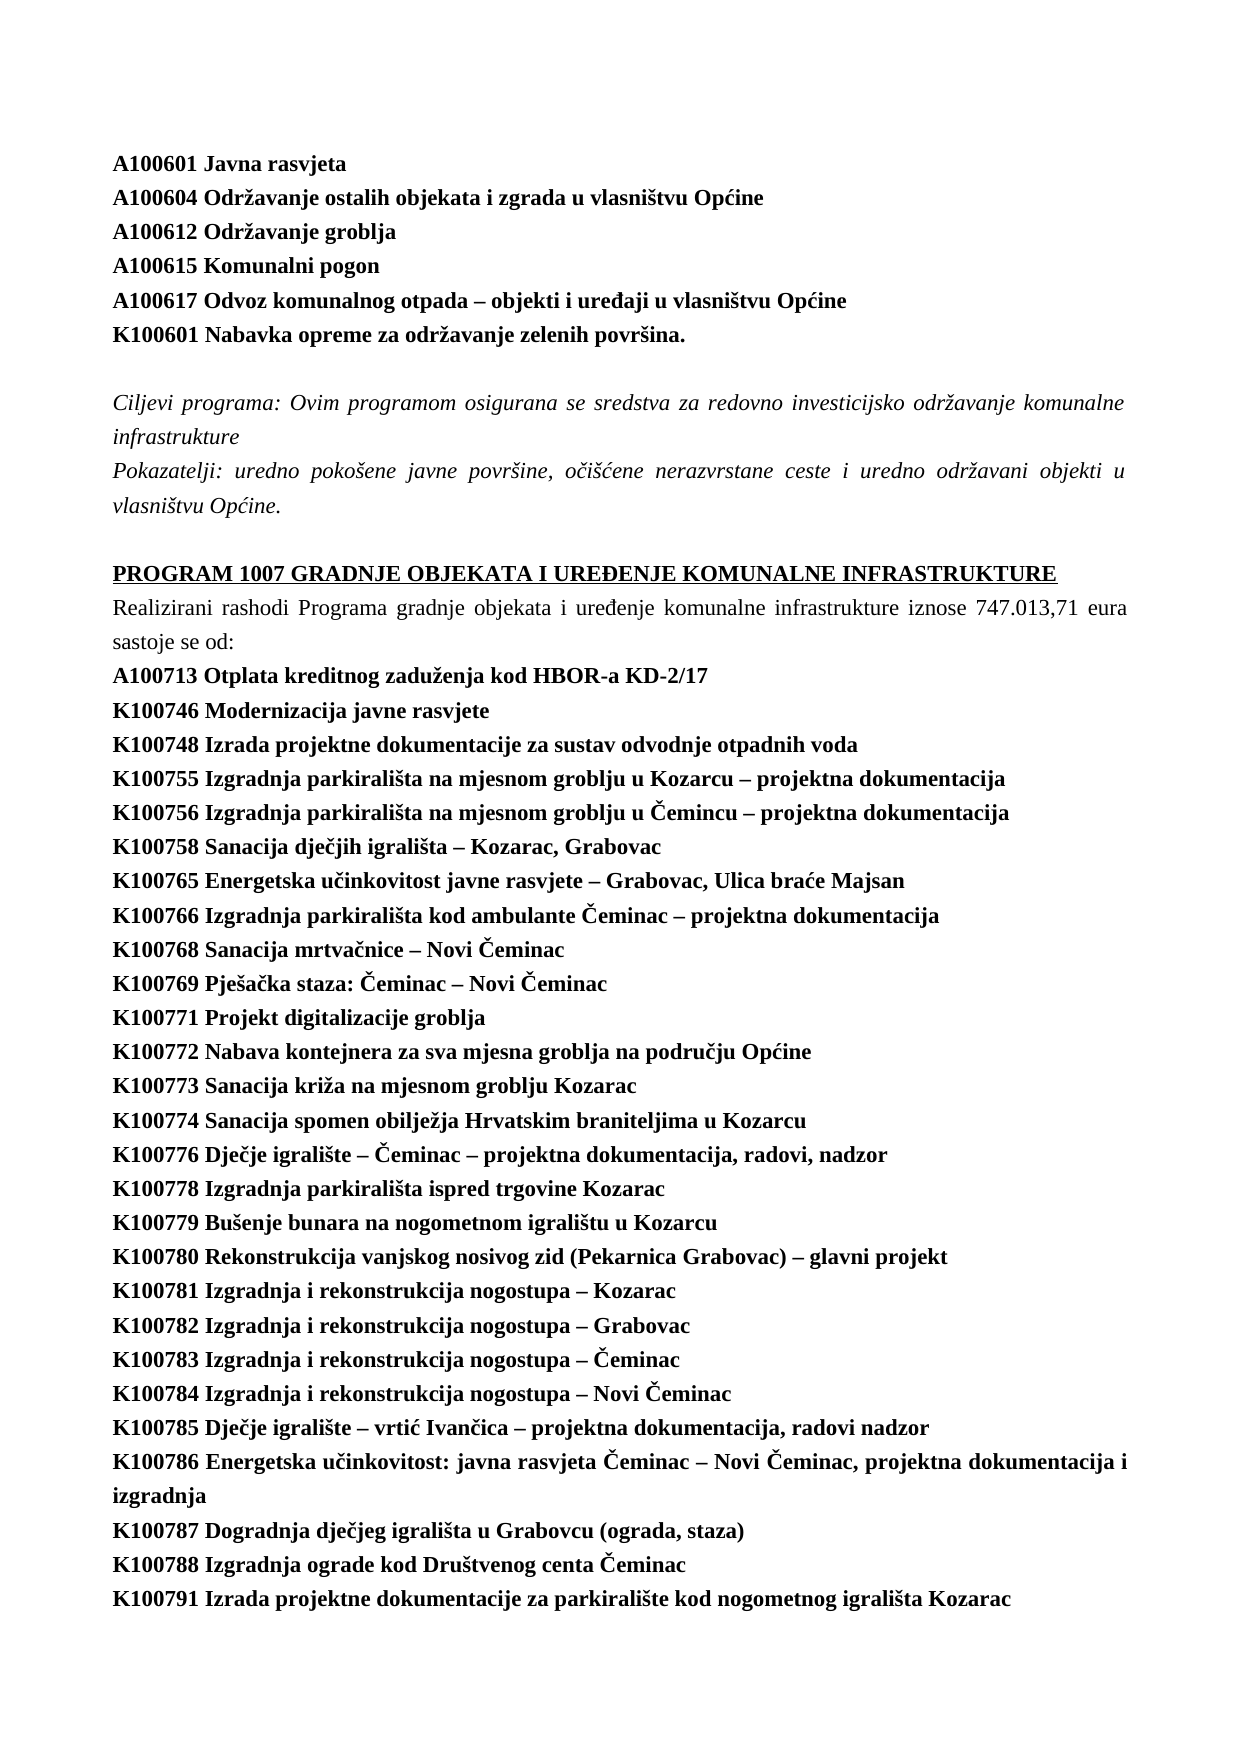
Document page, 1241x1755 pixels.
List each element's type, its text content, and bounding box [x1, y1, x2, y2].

text K100788 Izgradnja ograde kod Društvenog centa Čeminac [112, 1551, 1128, 1577]
text K100782 Izgradnja i rekonstrukcija nogostupa – Grabovac [112, 1312, 1128, 1338]
text K100773 Sanacija križa na mjesnom groblju Kozarac [112, 1072, 1128, 1099]
text K100768 Sanacija mrtvačnice – Novi Čeminac [112, 936, 1128, 962]
text K100765 Energetska učinkovitost javne rasvjete – Grabovac, Ulica braće Majsan [112, 867, 1128, 894]
text K100776 Dječje igralište – Čeminac – projektna dokumentacija, radovi, nadzor [112, 1141, 1128, 1167]
text K100778 Izgradnja parkirališta ispred trgovine Kozarac [112, 1175, 1128, 1201]
text PROGRAM 1007 GRADNJE OBJEKATA I UREĐENJE KOMUNALNE INFRASTRUKTURE [112, 560, 1128, 586]
text A100612 Održavanje groblja [112, 218, 1128, 245]
text K100772 Nabava kontejnera za sva mjesna groblja na području Općine [112, 1038, 1128, 1065]
text K100784 Izgradnja i rekonstrukcija nogostupa – Novi Čeminac [112, 1380, 1128, 1406]
text K100756 Izgradnja parkirališta na mjesnom groblju u Čemincu – projektna dokumentacija [112, 799, 1128, 826]
text K100774 Sanacija spomen obilježja Hrvatskim braniteljima u Kozarcu [112, 1107, 1128, 1133]
text K100785 Dječje igralište – vrtić Ivančica – projektna dokumentacija, radovi nadzor [112, 1414, 1128, 1441]
text A100615 Komunalni pogon [112, 252, 1128, 279]
text K100781 Izgradnja i rekonstrukcija nogostupa – Kozarac [112, 1277, 1128, 1304]
text K100786 Energetska učinkovitost: javna rasvjeta Čeminac – Novi Čeminac, projektna dokumentacija i izgradnja [112, 1448, 1128, 1509]
text Ciljevi programa: Ovim programom osigurana se sredstva za redovno investicijsko održavanje komunalne infrastrukture [112, 389, 1128, 450]
text K100779 Bušenje bunara na nogometnom igralištu u Kozarcu [112, 1209, 1128, 1236]
text K100755 Izgradnja parkirališta na mjesnom groblju u Kozarcu – projektna dokumentacija [112, 765, 1128, 791]
text K100746 Modernizacija javne rasvjete [112, 697, 1128, 723]
text A100604 Održavanje ostalih objekata i zgrada u vlasništvu Općine [112, 184, 1128, 211]
text Realizirani rashodi Programa gradnje objekata i uređenje komunalne infrastrukture iznose 747.013,71 eura sastoje se od: [112, 594, 1128, 655]
text K100787 Dogradnja dječjeg igrališta u Grabovcu (ograda, staza) [112, 1517, 1128, 1543]
text K100791 Izrada projektne dokumentacije za parkiralište kod nogometnog igrališta Kozarac [112, 1585, 1128, 1611]
text K100783 Izgradnja i rekonstrukcija nogostupa – Čeminac [112, 1346, 1128, 1372]
text K100771 Projekt digitalizacije groblja [112, 1004, 1128, 1031]
text K100780 Rekonstrukcija vanjskog nosivog zid (Pekarnica Grabovac) – glavni projekt [112, 1243, 1128, 1270]
text K100601 Nabavka opreme za održavanje zelenih površina. [112, 321, 1128, 347]
text K100766 Izgradnja parkirališta kod ambulante Čeminac – projektna dokumentacija [112, 902, 1128, 928]
text A100601 Javna rasvjeta [112, 150, 1128, 176]
text K100758 Sanacija dječjih igrališta – Kozarac, Grabovac [112, 833, 1128, 860]
text K100769 Pješačka staza: Čeminac – Novi Čeminac [112, 970, 1128, 996]
text Pokazatelji: uredno pokošene javne površine, očišćene nerazvrstane ceste i uredno održavani objekti u vlasništvu Općine. [112, 457, 1128, 518]
text K100748 Izrada projektne dokumentacije za sustav odvodnje otpadnih voda [112, 731, 1128, 757]
text A100713 Otplata kreditnog zaduženja kod HBOR-a KD-2/17 [112, 662, 1128, 689]
text A100617 Odvoz komunalnog otpada – objekti i uređaji u vlasništvu Općine [112, 287, 1128, 313]
